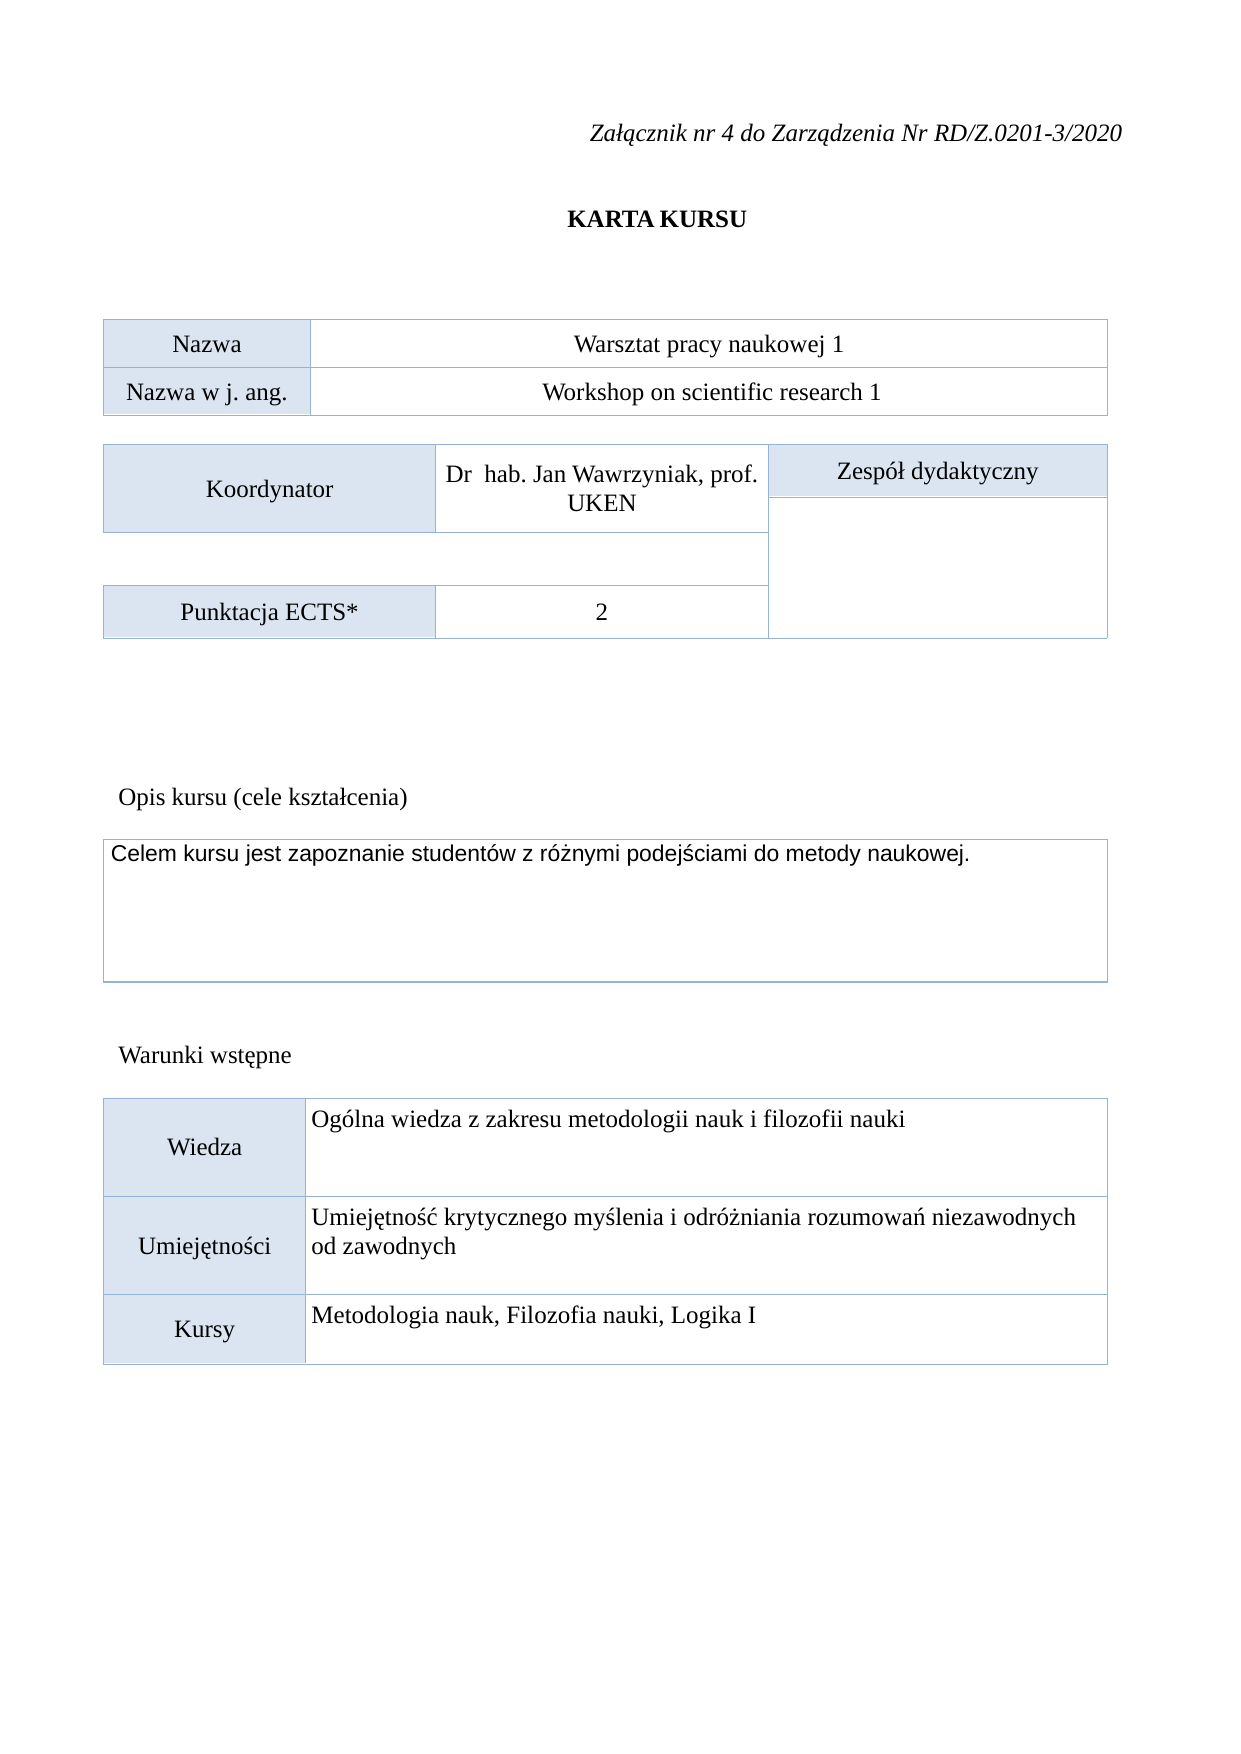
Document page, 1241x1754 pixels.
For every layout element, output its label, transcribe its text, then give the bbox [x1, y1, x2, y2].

table_header Ogólna wiedza z zakresu metodologii nauk i filozofii nauki [306, 1099, 1107, 1196]
table_cell Punktacja ECTS* [104, 586, 435, 637]
table_cell Umiejętności [104, 1197, 305, 1294]
table_cell Nazwa w j. ang. [104, 368, 310, 414]
table_cell Metodologia nauk, Filozofia nauki, Logika I [306, 1295, 1107, 1363]
text Opis kursu (cele kształcenia) [118, 782, 1122, 811]
table_cell [103, 533, 436, 585]
table_header Warsztat pracy naukowej 1 [311, 320, 1107, 367]
table_header Koordynator [104, 445, 435, 532]
table_header Celem kursu jest zapoznanie studentów z różnymi podejściami do metody naukowej. [104, 840, 1107, 981]
table_cell [436, 533, 768, 585]
subtitle KARTA KURSU [118, 204, 1122, 233]
table_header Wiedza [104, 1099, 305, 1196]
table_cell 2 [436, 586, 768, 637]
table_header Dr hab. Jan Wawrzyniak, prof. UKEN [436, 445, 768, 532]
text Załącznik nr 4 do Zarządzenia Nr RD/Z.0201-3/2020 [118, 118, 1122, 147]
text Warunki wstępne [118, 1040, 1122, 1069]
table_cell Workshop on scientific research 1 [311, 368, 1107, 414]
table_header Zespół dydaktyczny [769, 445, 1107, 496]
table_cell [769, 498, 1107, 637]
table_cell Umiejętność krytycznego myślenia i odróżniania rozumowań niezawodnych od zawodnych [306, 1197, 1107, 1294]
table_cell Kursy [104, 1295, 305, 1363]
table_header Nazwa [104, 320, 310, 367]
